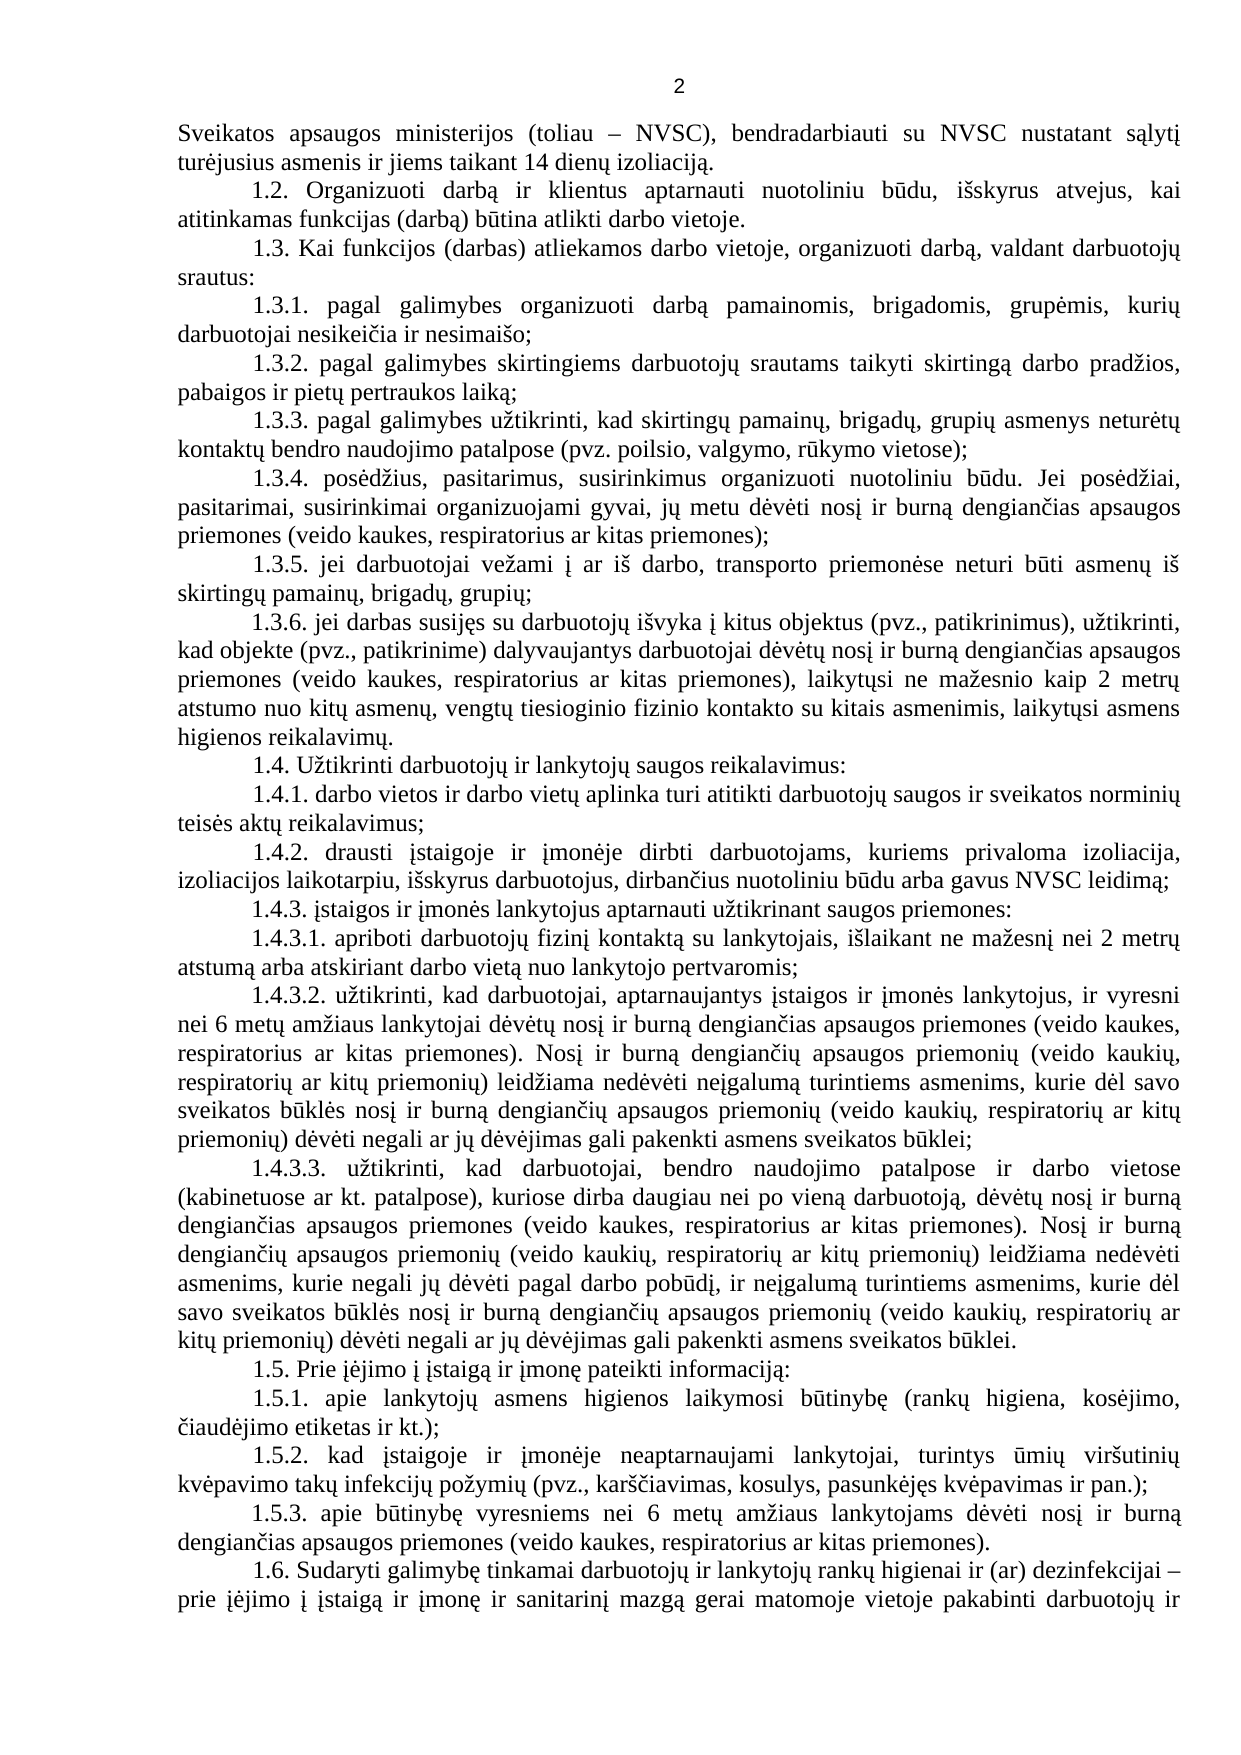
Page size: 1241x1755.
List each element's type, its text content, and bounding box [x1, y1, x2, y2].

text 1.5.1. apie lankytojų asmens higienos laikymosi būtinybę (rankų higiena, kosėjimo, čiaudėjimo etiketas ir kt.); [177, 1383, 1181, 1441]
text 1.3.5. jei darbuotojai vežami į ar iš darbo, transporto priemonėse neturi būti asmenų iš skirtingų pamainų, brigadų, grupių; [177, 549, 1181, 607]
text 1.3.3. pagal galimybes užtikrinti, kad skirtingų pamainų, brigadų, grupių asmenys neturėtų kontaktų bendro naudojimo patalpose (pvz. poilsio, valgymo, rūkymo vietose); [177, 406, 1181, 463]
text 1.3.1. pagal galimybes organizuoti darbą pamainomis, brigadomis, grupėmis, kurių darbuotojai nesikeičia ir nesimaišo; [177, 291, 1181, 348]
text 1.5. Prie įėjimo į įstaigą ir įmonę pateikti informaciją: [177, 1354, 1181, 1383]
text 1.3.2. pagal galimybes skirtingiems darbuotojų srautams taikyti skirtingą darbo pradžios, pabaigos ir pietų pertraukos laiką; [177, 348, 1181, 406]
text 1.3. Kai funkcijos (darbas) atliekamos darbo vietoje, organizuoti darbą, valdant darbuotojų srautus: [177, 233, 1181, 291]
text 1.4.3.2. užtikrinti, kad darbuotojai, aptarnaujantys įstaigos ir įmonės lankytojus, ir vyresni nei 6 metų amžiaus lankytojai dėvėtų nosį ir burną dengiančias apsaugos priemones (veido kaukes, respiratorius ar kitas priemones). Nosį ir burną dengiančių apsaugos priemonių (veido kaukių, respiratorių ar kitų priemonių) leidžiama nedėvėti neįgalumą turintiems asmenims, kurie dėl savo sveikatos būklės nosį ir burną dengiančių apsaugos priemonių (veido kaukių, respiratorių ar kitų priemonių) dėvėti negali ar jų dėvėjimas gali pakenkti asmens sveikatos būklei; [177, 981, 1181, 1153]
text 1.6. Sudaryti galimybę tinkamai darbuotojų ir lankytojų rankų higienai ir (ar) dezinfekcijai – prie įėjimo į įstaigą ir įmonę ir sanitarinį mazgą gerai matomoje vietoje pakabinti darbuotojų ir [177, 1556, 1181, 1613]
text 1.4. Užtikrinti darbuotojų ir lankytojų saugos reikalavimus: [177, 751, 1181, 779]
text Sveikatos apsaugos ministerijos (toliau – NVSC), bendradarbiauti su NVSC nustatant sąlytį turėjusius asmenis ir jiems taikant 14 dienų izoliaciją. [177, 118, 1181, 176]
text 1.3.4. posėdžius, pasitarimus, susirinkimus organizuoti nuotoliniu būdu. Jei posėdžiai, pasitarimai, susirinkimai organizuojami gyvai, jų metu dėvėti nosį ir burną dengiančias apsaugos priemones (veido kaukes, respiratorius ar kitas priemones); [177, 463, 1181, 549]
text 1.3.6. jei darbas susijęs su darbuotojų išvyka į kitus objektus (pvz., patikrinimus), užtikrinti, kad objekte (pvz., patikrinime) dalyvaujantys darbuotojai dėvėtų nosį ir burną dengiančias apsaugos priemones (veido kaukes, respiratorius ar kitas priemones), laikytųsi ne mažesnio kaip 2 metrų atstumo nuo kitų asmenų, vengtų tiesioginio fizinio kontakto su kitais asmenimis, laikytųsi asmens higienos reikalavimų. [177, 607, 1181, 751]
text 1.4.3. įstaigos ir įmonės lankytojus aptarnauti užtikrinant saugos priemones: [177, 894, 1181, 923]
text 1.4.3.3. užtikrinti, kad darbuotojai, bendro naudojimo patalpose ir darbo vietose (kabinetuose ar kt. patalpose), kuriose dirba daugiau nei po vieną darbuotoją, dėvėtų nosį ir burną dengiančias apsaugos priemones (veido kaukes, respiratorius ar kitas priemones). Nosį ir burną dengiančių apsaugos priemonių (veido kaukių, respiratorių ar kitų priemonių) leidžiama nedėvėti asmenims, kurie negali jų dėvėti pagal darbo pobūdį, ir neįgalumą turintiems asmenims, kurie dėl savo sveikatos būklės nosį ir burną dengiančių apsaugos priemonių (veido kaukių, respiratorių ar kitų priemonių) dėvėti negali ar jų dėvėjimas gali pakenkti asmens sveikatos būklei. [177, 1153, 1181, 1354]
text 1.4.2. drausti įstaigoje ir įmonėje dirbti darbuotojams, kuriems privaloma izoliacija, izoliacijos laikotarpiu, išskyrus darbuotojus, dirbančius nuotoliniu būdu arba gavus NVSC leidimą; [177, 837, 1181, 894]
text 1.4.1. darbo vietos ir darbo vietų aplinka turi atitikti darbuotojų saugos ir sveikatos norminių teisės aktų reikalavimus; [177, 779, 1181, 837]
text 1.5.3. apie būtinybę vyresniems nei 6 metų amžiaus lankytojams dėvėti nosį ir burną dengiančias apsaugos priemones (veido kaukes, respiratorius ar kitas priemones). [177, 1498, 1181, 1556]
text 1.2. Organizuoti darbą ir klientus aptarnauti nuotoliniu būdu, išskyrus atvejus, kai atitinkamas funkcijas (darbą) būtina atlikti darbo vietoje. [177, 176, 1181, 233]
text 1.4.3.1. apriboti darbuotojų fizinį kontaktą su lankytojais, išlaikant ne mažesnį nei 2 metrų atstumą arba atskiriant darbo vietą nuo lankytojo pertvaromis; [177, 923, 1181, 981]
text 1.5.2. kad įstaigoje ir įmonėje neaptarnaujami lankytojai, turintys ūmių viršutinių kvėpavimo takų infekcijų požymių (pvz., karščiavimas, kosulys, pasunkėjęs kvėpavimas ir pan.); [177, 1441, 1181, 1498]
